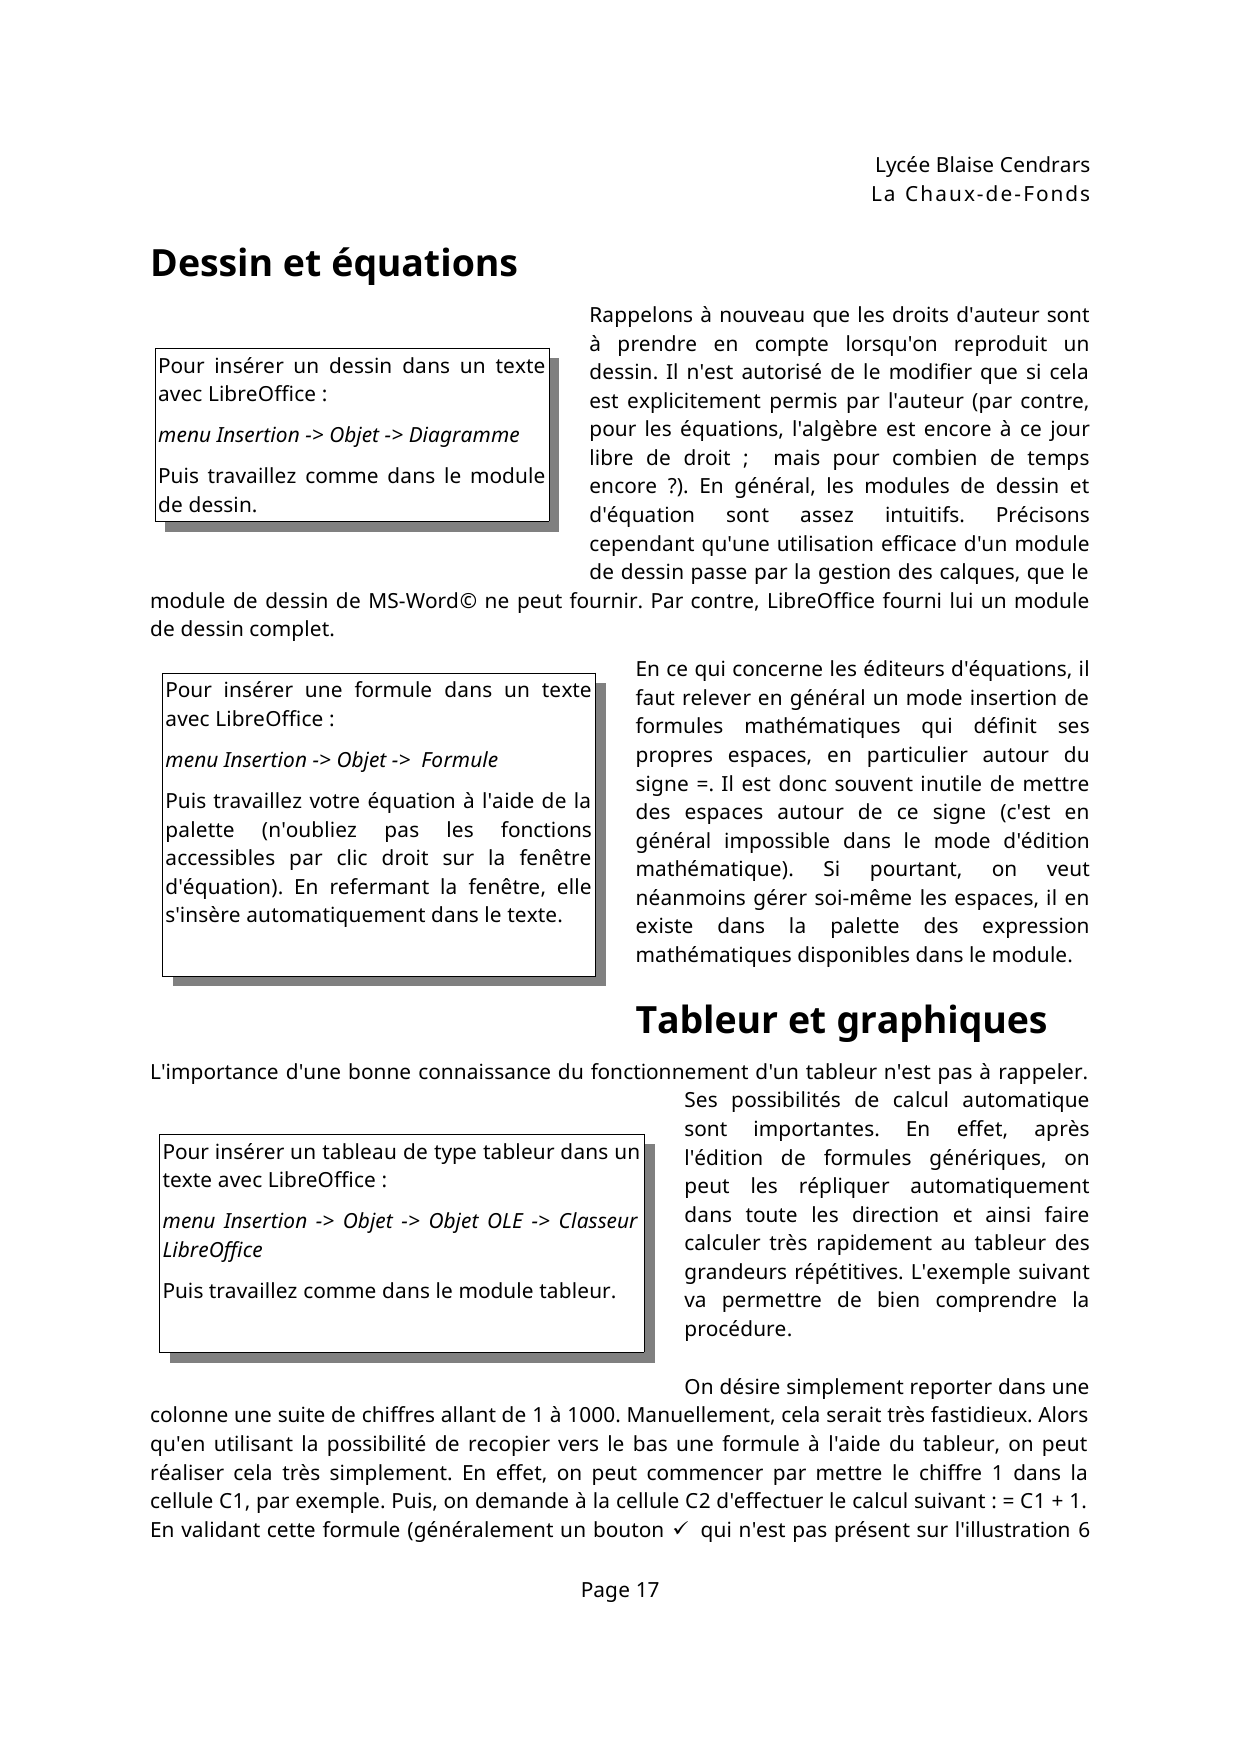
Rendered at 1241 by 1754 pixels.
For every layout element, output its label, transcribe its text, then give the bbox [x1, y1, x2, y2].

text En ce qui concerne les éditeurs d'équations, il faut relever en général un mode insertion de formules mathématiques qui définit ses propres espaces, en particulier autour du signe =. Il est donc souvent inutile de mettre des espaces autour de ce signe (c'est en général impossible dans le mode d'édition mathématique). Si pourtant, on veut néanmoins gérer soi-même les espaces, il en existe dans la palette des expression mathématiques disponibles dans le module. [163, 674, 595, 976]
text L'importance d'une bonne connaissance du fonctionnement d'un tableur n'est pas à rappeler. Ses possibilités de calcul automatique sont importantes. En effet, après l'édition de formules génériques, on peut les répliquer automatiquement dans toute les direction et ainsi faire calculer très rapidement au tableur des grandeurs répétitives. L'exemple suivant va permettre de bien comprendre la procédure. [160, 1135, 644, 1352]
text menu Insertion -> Objet -> Diagramme [158, 420, 546, 449]
text Puis travaillez votre équation à l'aide de la palette (n'oubliez pas les fonctions accessibles par clic droit sur la fenêtre d'équation). En refermant la fenêtre, elle s'insère automatiquement dans le texte. [165, 786, 592, 929]
text Puis travaillez comme dans le module de dessin. [158, 461, 546, 518]
text menu Insertion -> Objet -> Formule [165, 745, 592, 773]
text On désire simplement reporter dans une colonne une suite de chiffres allant de 1 à 1000. Manuellement, cela serait très fastidieux. Alors qu'en utilisant la possibilité de recopier vers le bas une formule à l'aide du tableur, on peut réaliser cela très simplement. En effet, on peut commencer par mettre le chiffre 1 dans la cellule C1, par exemple. Puis, on demande à la cellule C2 d'effectuer le calcul suivant : = C1 + 1. En validant cette formule (généralement un bouton ✓ qui n'est pas présent sur l'illustration 6 [150, 1372, 1090, 1543]
text Puis travaillez comme dans le module tableur. [162, 1276, 641, 1304]
subtitle Dessin et équations [150, 237, 1090, 288]
text Pour insérer un dessin dans un texte avec LibreOffice : [158, 351, 546, 408]
text Pour insérer une formule dans un texte avec LibreOffice : [165, 675, 592, 732]
text menu Insertion -> Objet -> Objet OLE -> Classeur LibreOffice [162, 1206, 641, 1263]
text Pour insérer un tableau de type tableur dans un texte avec LibreOffice : [162, 1137, 641, 1194]
text En ce qui concerne les éditeurs d'équations, il faut relever en général un mode insertion de formules mathématiques qui définit ses propres espaces, en particulier autour du signe =. Il est donc souvent inutile de mettre des espaces autour de ce signe (c'est en général impossible dans le mode d'édition mathématique). Si pourtant, on veut néanmoins gérer soi-même les espaces, il en existe dans la palette des expression mathématiques disponibles dans le module. [150, 654, 1090, 968]
subtitle Tableur et graphiques [150, 993, 1090, 1044]
text L'importance d'une bonne connaissance du fonctionnement d'un tableur n'est pas à rappeler. Ses possibilités de calcul automatique sont importantes. En effet, après l'édition de formules génériques, on peut les répliquer automatiquement dans toute les direction et ainsi faire calculer très rapidement au tableur des grandeurs répétitives. L'exemple suivant va permettre de bien comprendre la procédure. [150, 1057, 1090, 1342]
text Rappelons à nouveau que les droits d'auteur sont à prendre en compte lorsqu'on reproduit un dessin. Il n'est autorisé de le modifier que si cela est explicitement permis par l'auteur (par contre, pour les équations, l'algèbre est encore à ce jour libre de droit ; mais pour combien de temps encore ?). En général, les modules de dessin et d'équation sont assez intuitifs. Précisons cependant qu'une utilisation efficace d'un module de dessin passe par la gestion des calques, que le module de dessin de MS-Word© ne peut fournir. Par contre, LibreOffice fourni lui un module de dessin complet. [150, 300, 1090, 643]
